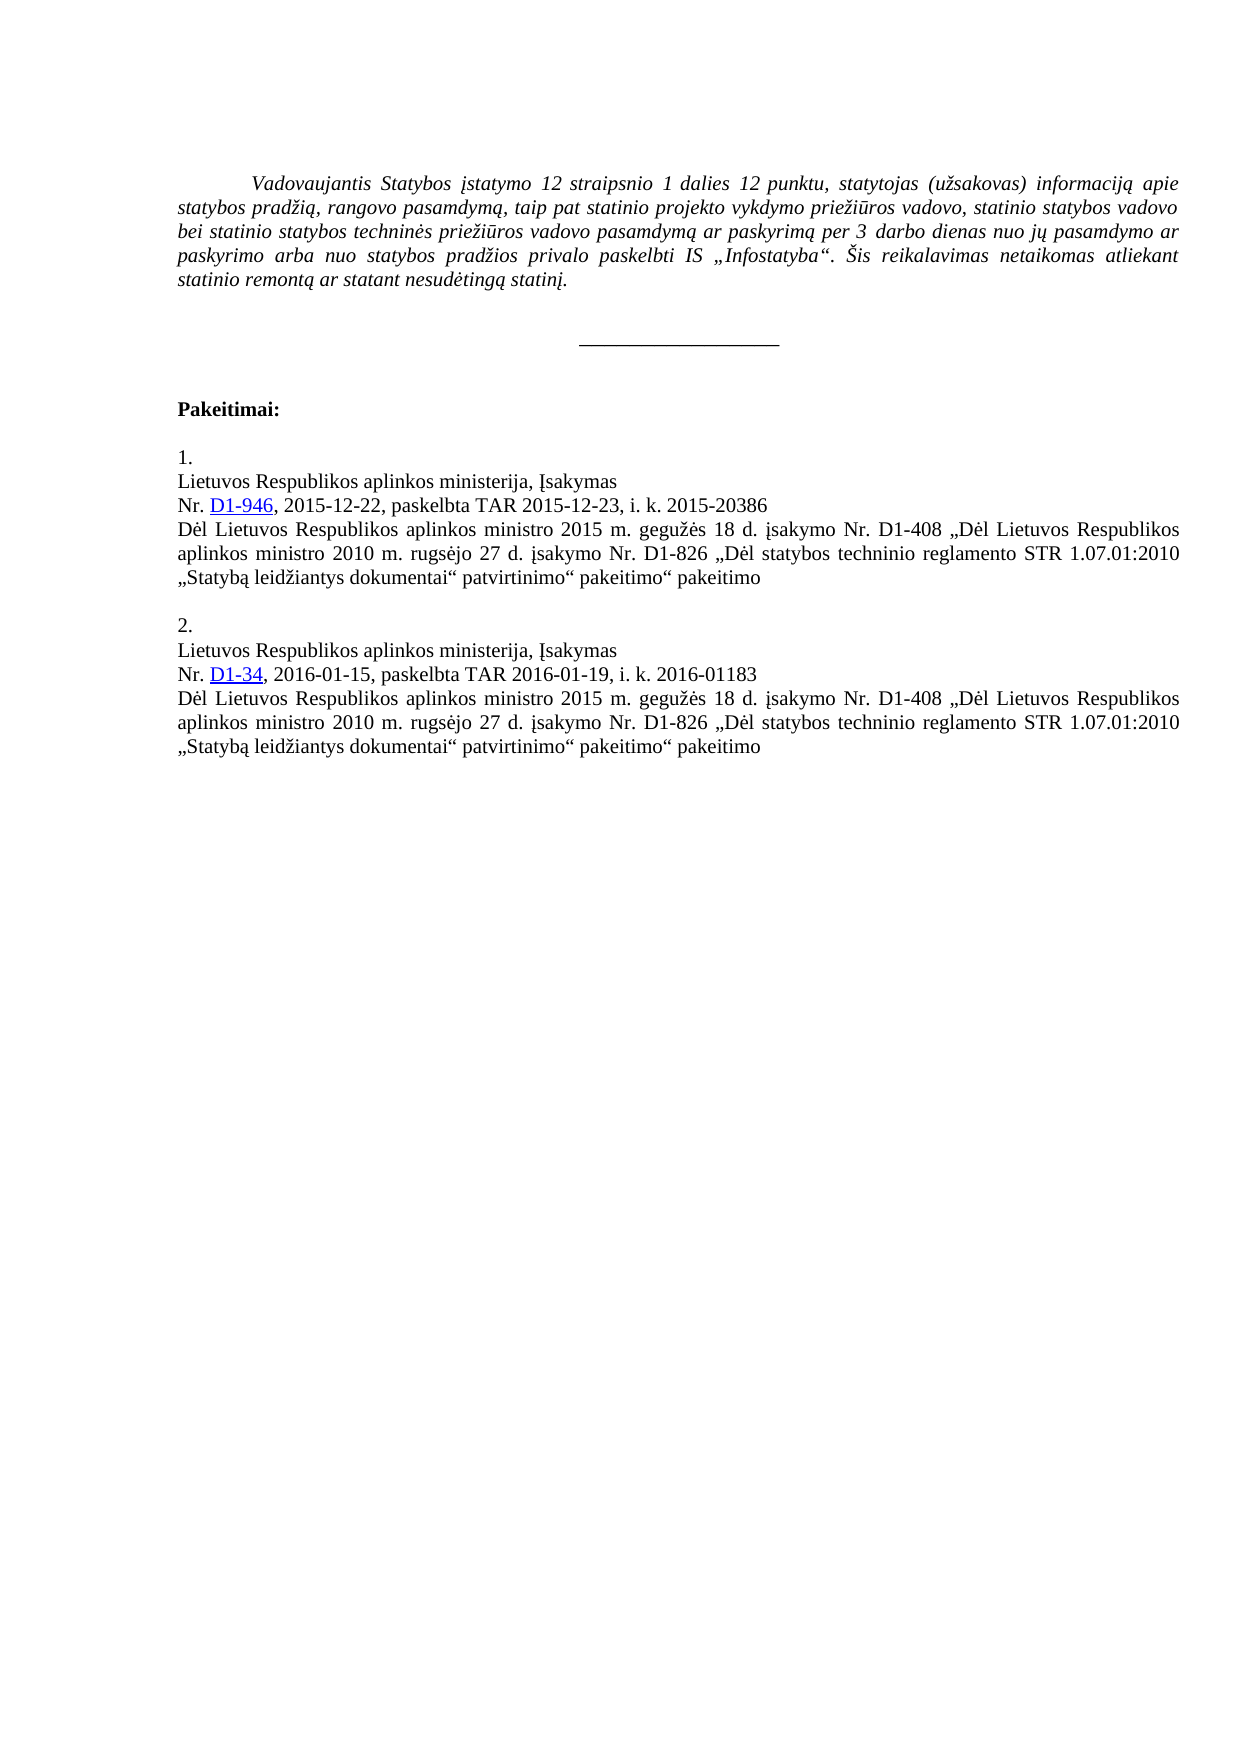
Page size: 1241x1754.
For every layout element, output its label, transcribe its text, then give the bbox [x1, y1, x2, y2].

text 2. [177, 613, 1181, 637]
text Dėl Lietuvos Respublikos aplinkos ministro 2015 m. gegužės 18 d. įsakymo Nr. D1-408 „Dėl Lietuvos Respublikos aplinkos ministro 2010 m. rugsėjo 27 d. įsakymo Nr. D1-826 „Dėl statybos techninio reglamento STR 1.07.01:2010 „Statybą leidžiantys dokumentai“ patvirtinimo“ pakeitimo“ pakeitimo [177, 686, 1181, 758]
text Dėl Lietuvos Respublikos aplinkos ministro 2015 m. gegužės 18 d. įsakymo Nr. D1-408 „Dėl Lietuvos Respublikos aplinkos ministro 2010 m. rugsėjo 27 d. įsakymo Nr. D1-826 „Dėl statybos techninio reglamento STR 1.07.01:2010 „Statybą leidžiantys dokumentai“ patvirtinimo“ pakeitimo“ pakeitimo [177, 517, 1181, 589]
text Nr. D1-946, 2015-12-22, paskelbta TAR 2015-12-23, i. k. 2015-20386 [177, 493, 1181, 517]
text Vadovaujantis Statybos įstatymo 12 straipsnio 1 dalies 12 punktu, statytojas (užsakovas) informaciją apie statybos pradžią, rangovo pasamdymą, taip pat statinio projekto vykdymo priežiūros vadovo, statinio statybos vadovo bei statinio statybos techninės priežiūros vadovo pasamdymą ar paskyrimą per 3 darbo dienas nuo jų pasamdymo ar paskyrimo arba nuo statybos pradžios privalo paskelbti IS „Infostatyba“. Šis reikalavimas netaikomas atliekant statinio remontą ar statant nesudėtingą statinį. [177, 171, 1181, 291]
text Lietuvos Respublikos aplinkos ministerija, Įsakymas [177, 469, 1181, 493]
text ________________ [177, 320, 1181, 349]
text 1. [177, 445, 1181, 469]
text Pakeitimai: [177, 397, 1181, 421]
text Nr. D1-34, 2016-01-15, paskelbta TAR 2016-01-19, i. k. 2016-01183 [177, 662, 1181, 686]
text Lietuvos Respublikos aplinkos ministerija, Įsakymas [177, 637, 1181, 662]
